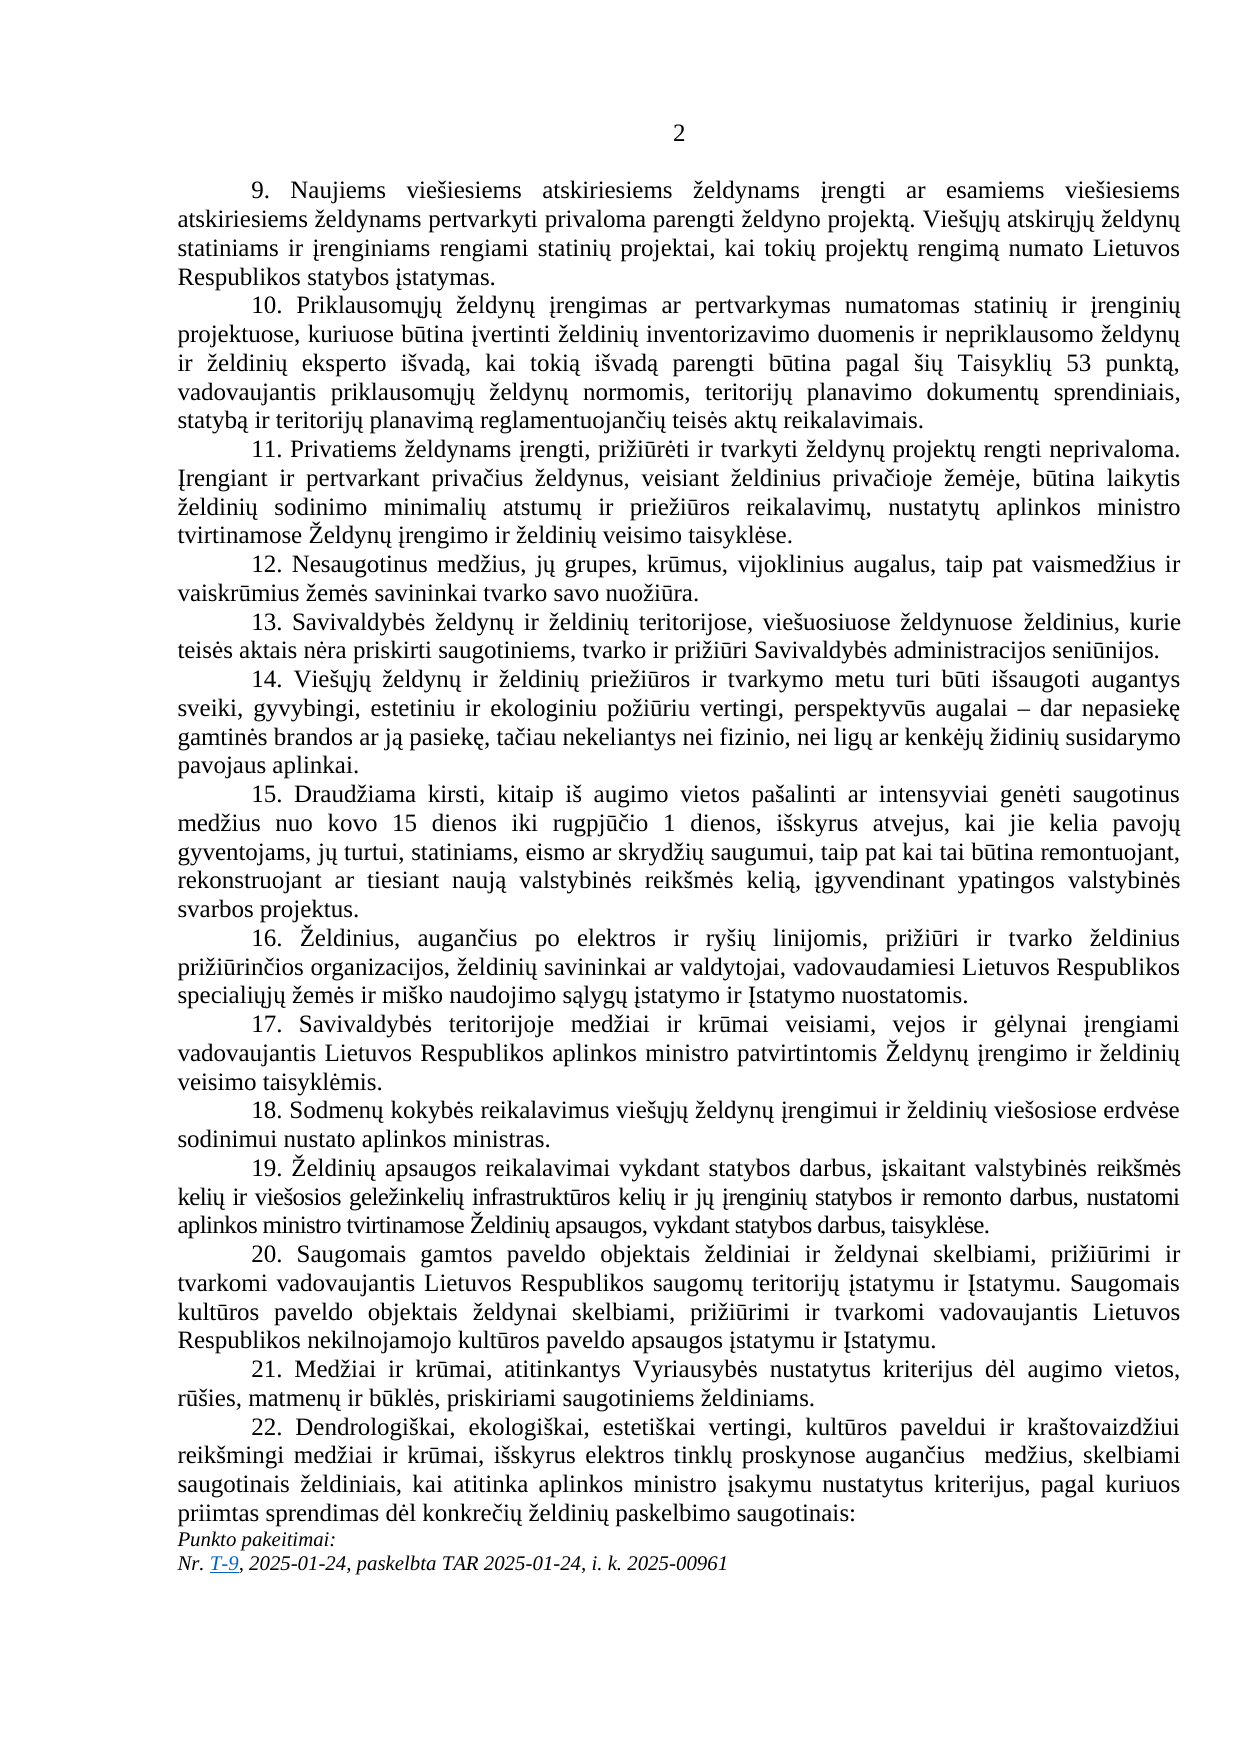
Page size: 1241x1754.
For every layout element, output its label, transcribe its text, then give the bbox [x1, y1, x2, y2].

text 15. Draudžiama kirsti, kitaip iš augimo vietos pašalinti ar intensyviai genėti saugotinus medžius nuo kovo 15 dienos iki rugpjūčio 1 dienos, išskyrus atvejus, kai jie kelia pavojų gyventojams, jų turtui, statiniams, eismo ar skrydžių saugumui, taip pat kai tai būtina remontuojant, rekonstruojant ar tiesiant naują valstybinės reikšmės kelią, įgyvendinant ypatingos valstybinės svarbos projektus. [177, 779, 1181, 923]
text Punkto pakeitimai: [177, 1527, 1181, 1551]
text 17. Savivaldybės teritorijoje medžiai ir krūmai veisiami, vejos ir gėlynai įrengiami vadovaujantis Lietuvos Respublikos aplinkos ministro patvirtintomis Želdynų įrengimo ir želdinių veisimo taisyklėmis. [177, 1009, 1181, 1096]
text Nr. T-9, 2025-01-24, paskelbta TAR 2025-01-24, i. k. 2025-00961 [177, 1551, 1181, 1575]
text 9. Naujiems viešiesiems atskiriesiems želdynams įrengti ar esamiems viešiesiems atskiriesiems želdynams pertvarkyti privaloma parengti želdyno projektą. Viešųjų atskirųjų želdynų statiniams ir įrenginiams rengiami statinių projektai, kai tokių projektų rengimą numato Lietuvos Respublikos statybos įstatymas. [177, 176, 1181, 291]
text 11. Privatiems želdynams įrengti, prižiūrėti ir tvarkyti želdynų projektų rengti neprivaloma. Įrengiant ir pertvarkant privačius želdynus, veisiant želdinius privačioje žemėje, būtina laikytis želdinių sodinimo minimalių atstumų ir priežiūros reikalavimų, nustatytų aplinkos ministro tvirtinamose Želdynų įrengimo ir želdinių veisimo taisyklėse. [177, 434, 1181, 549]
text 22. Dendrologiškai, ekologiškai, estetiškai vertingi, kultūros paveldui ir kraštovaizdžiui reikšmingi medžiai ir krūmai, išskyrus elektros tinklų proskynose augančius medžius, skelbiami saugotinais želdiniais, kai atitinka aplinkos ministro įsakymu nustatytus kriterijus, pagal kuriuos priimtas sprendimas dėl konkrečių želdinių paskelbimo saugotinais: [177, 1412, 1181, 1527]
text 19. Želdinių apsaugos reikalavimai vykdant statybos darbus, įskaitant valstybinės reikšmės kelių ir viešosios geležinkelių infrastruktūros kelių ir jų įrenginių statybos ir remonto darbus, nustatomi aplinkos ministro tvirtinamose Želdinių apsaugos, vykdant statybos darbus, taisyklėse. [177, 1153, 1181, 1239]
text 14. Viešųjų želdynų ir želdinių priežiūros ir tvarkymo metu turi būti išsaugoti augantys sveiki, gyvybingi, estetiniu ir ekologiniu požiūriu vertingi, perspektyvūs augalai – dar nepasiekę gamtinės brandos ar ją pasiekę, tačiau nekeliantys nei fizinio, nei ligų ar kenkėjų židinių susidarymo pavojaus aplinkai. [177, 664, 1181, 779]
text 21. Medžiai ir krūmai, atitinkantys Vyriausybės nustatytus kriterijus dėl augimo vietos, rūšies, matmenų ir būklės, priskiriami saugotiniems želdiniams. [177, 1354, 1181, 1412]
text 16. Želdinius, augančius po elektros ir ryšių linijomis, prižiūri ir tvarko želdinius prižiūrinčios organizacijos, želdinių savininkai ar valdytojai, vadovaudamiesi Lietuvos Respublikos specialiųjų žemės ir miško naudojimo sąlygų įstatymo ir Įstatymo nuostatomis. [177, 923, 1181, 1009]
text 10. Priklausomųjų želdynų įrengimas ar pertvarkymas numatomas statinių ir įrenginių projektuose, kuriuose būtina įvertinti želdinių inventorizavimo duomenis ir nepriklausomo želdynų ir želdinių eksperto išvadą, kai tokią išvadą parengti būtina pagal šių Taisyklių 53 punktą, vadovaujantis priklausomųjų želdynų normomis, teritorijų planavimo dokumentų sprendiniais, statybą ir teritorijų planavimą reglamentuojančių teisės aktų reikalavimais. [177, 291, 1181, 434]
text 13. Savivaldybės želdynų ir želdinių teritorijose, viešuosiuose želdynuose želdinius, kurie teisės aktais nėra priskirti saugotiniems, tvarko ir prižiūri Savivaldybės administracijos seniūnijos. [177, 607, 1181, 664]
text 18. Sodmenų kokybės reikalavimus viešųjų želdynų įrengimui ir želdinių viešosiose erdvėse sodinimui nustato aplinkos ministras. [177, 1096, 1181, 1153]
text 20. Saugomais gamtos paveldo objektais želdiniai ir želdynai skelbiami, prižiūrimi ir tvarkomi vadovaujantis Lietuvos Respublikos saugomų teritorijų įstatymu ir Įstatymu. Saugomais kultūros paveldo objektais želdynai skelbiami, prižiūrimi ir tvarkomi vadovaujantis Lietuvos Respublikos nekilnojamojo kultūros paveldo apsaugos įstatymu ir Įstatymu. [177, 1239, 1181, 1354]
text 12. Nesaugotinus medžius, jų grupes, krūmus, vijoklinius augalus, taip pat vaismedžius ir vaiskrūmius žemės savininkai tvarko savo nuožiūra. [177, 549, 1181, 607]
